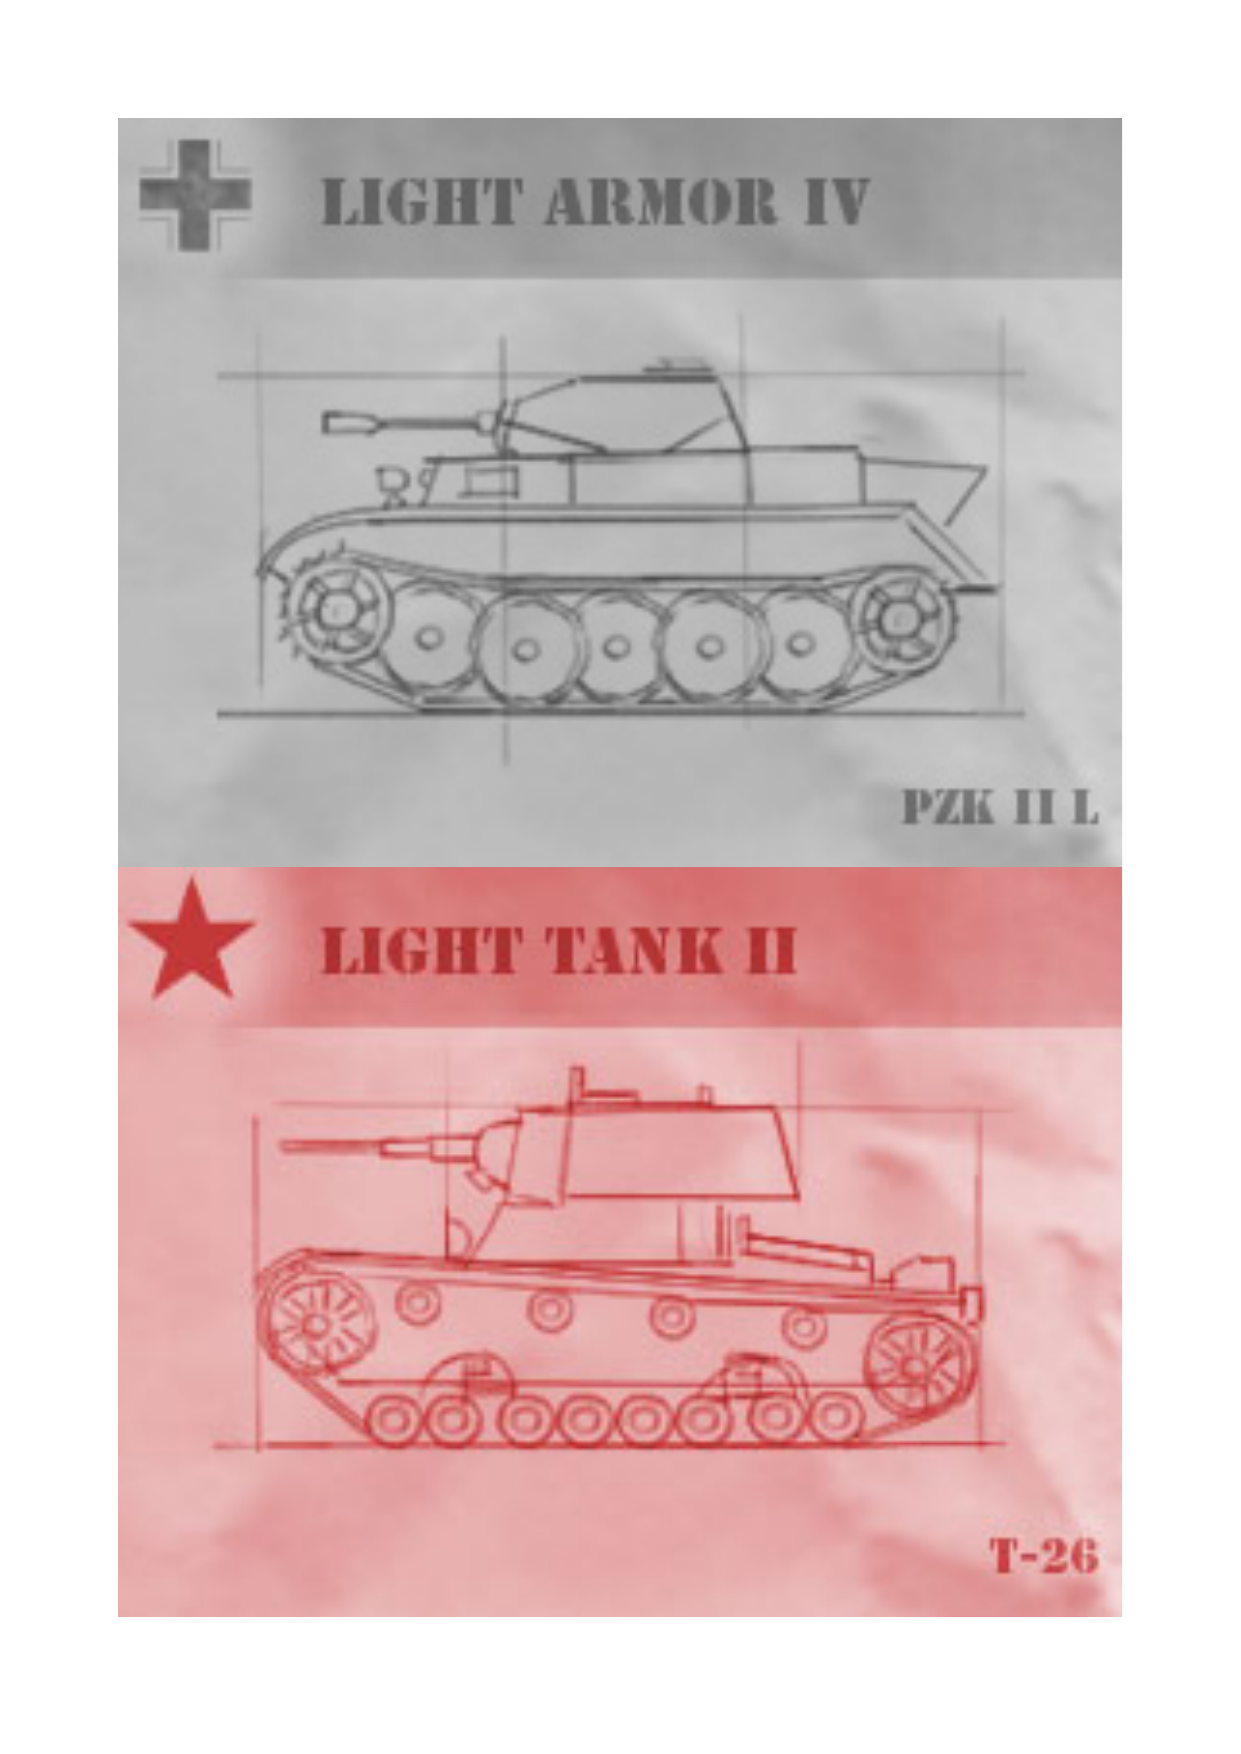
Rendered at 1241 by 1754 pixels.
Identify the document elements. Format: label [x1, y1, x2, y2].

picture [118, 118, 1123, 1617]
